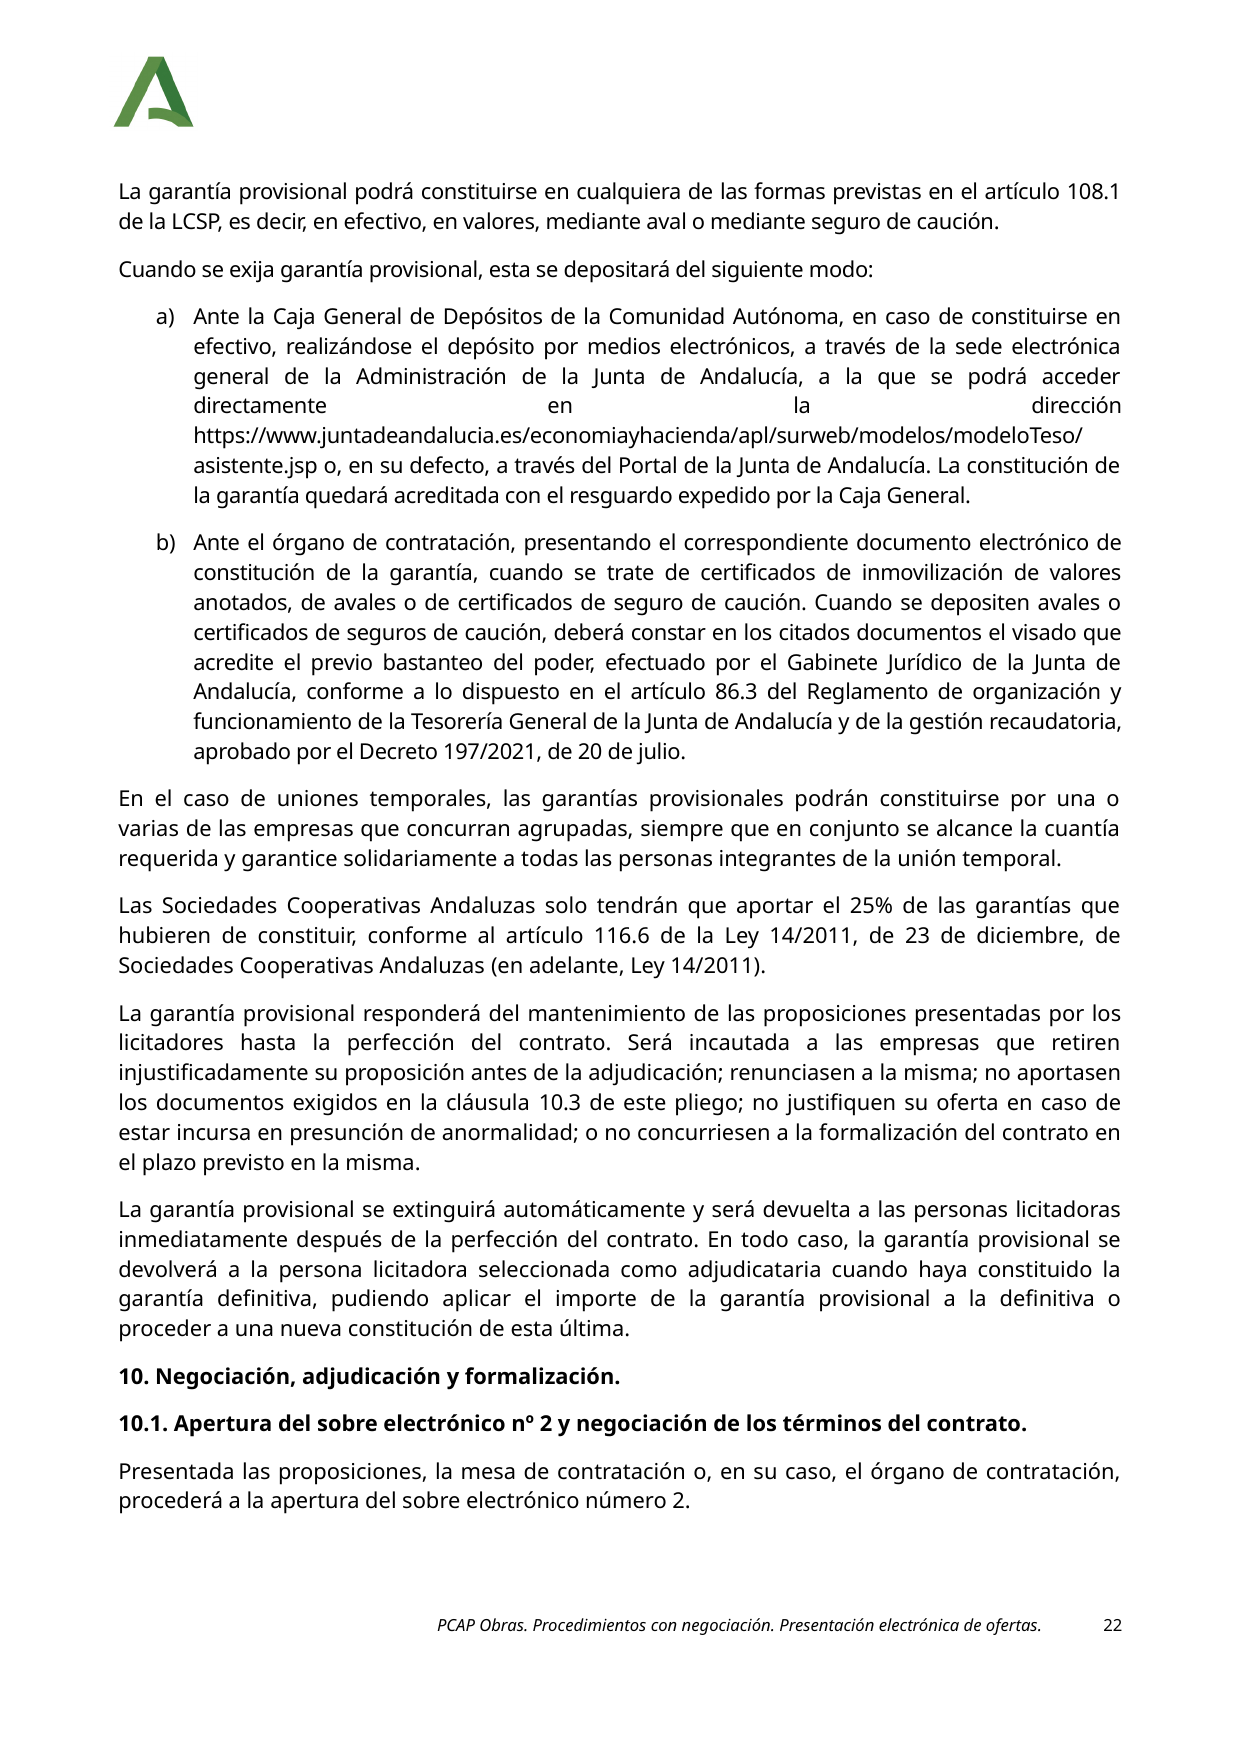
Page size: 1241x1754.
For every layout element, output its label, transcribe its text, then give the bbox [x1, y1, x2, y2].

subtitle 10.1. Apertura del sobre electrónico nº 2 y negociación de los términos del contrato. [118, 1408, 1122, 1438]
text Presentada las proposiciones, la mesa de contratación o, en su caso, el órgano de contratación, procederá a la apertura del sobre electrónico número 2. [118, 1456, 1122, 1515]
subtitle 10. Negociación, adjudicación y formalización. [118, 1361, 1122, 1391]
text En el caso de uniones temporales, las garantías provisionales podrán constituirse por una o varias de las empresas que concurran agrupadas, siempre que en conjunto se alcance la cuantía requerida y garantice solidariamente a todas las personas integrantes de la unión temporal. [118, 783, 1122, 873]
text La garantía provisional podrá constituirse en cualquiera de las formas previstas en el artículo 108.1 de la LCSP, es decir, en efectivo, en valores, mediante aval o mediante seguro de caución. [118, 176, 1122, 236]
list Ante el órgano de contratación, presentando el correspondiente documento electrónico de constitución de la garantía, cuando se trate de certificados de inmovilización de valores anotados, de avales o de certificados de seguro de caución. Cuando se depositen avales o certificados de seguros de caución, deberá constar en los citados documentos el visado que acredite el previo bastanteo del poder, efectuado por el Gabinete Jurídico de la Junta de Andalucía, conforme a lo dispuesto en el artículo 86.3 del Reglamento de organización y funcionamiento de la Tesorería General de la Junta de Andalucía y de la gestión recaudatoria, aprobado por el Decreto 197/2021, de 20 de julio. [156, 527, 1122, 766]
picture [109, 52, 198, 131]
text Las Sociedades Cooperativas Andaluzas solo tendrán que aportar el 25% de las garantías que hubieren de constituir, conforme al artículo 116.6 de la Ley 14/2011, de 23 de diciembre, de Sociedades Cooperativas Andaluzas (en adelante, Ley 14/2011). [118, 891, 1122, 980]
text Cuando se exija garantía provisional, esta se depositará del siguiente modo: [118, 254, 1122, 283]
text La garantía provisional responderá del mantenimiento de las proposiciones presentadas por los licitadores hasta la perfección del contrato. Será incautada a las empresas que retiren injustificadamente su proposición antes de la adjudicación; renunciasen a la misma; no aportasen los documentos exigidos en la cláusula 10.3 de este pliego; no justifiquen su oferta en caso de estar incursa en presunción de anormalidad; o no concurriesen a la formalización del contrato en el plazo previsto en la misma. [118, 998, 1122, 1176]
text La garantía provisional se extinguirá automáticamente y será devuelta a las personas licitadoras inmediatamente después de la perfección del contrato. En todo caso, la garantía provisional se devolverá a la persona licitadora seleccionada como adjudicataria cuando haya constituido la garantía definitiva, pudiendo aplicar el importe de la garantía provisional a la definitiva o proceder a una nueva constitución de esta última. [118, 1194, 1122, 1343]
list Ante la Caja General de Depósitos de la Comunidad Autónoma, en caso de constituirse en efectivo, realizándose el depósito por medios electrónicos, a través de la sede electrónica general de la Administración de la Junta de Andalucía, a la que se podrá acceder directamente en la dirección https://www.juntadeandalucia.es/economiayhacienda/apl/surweb/modelos/modeloTeso/asistente.jsp o, en su defecto, a través del Portal de la Junta de Andalucía. La constitución de la garantía quedará acreditada con el resguardo expedido por la Caja General. [156, 301, 1122, 510]
